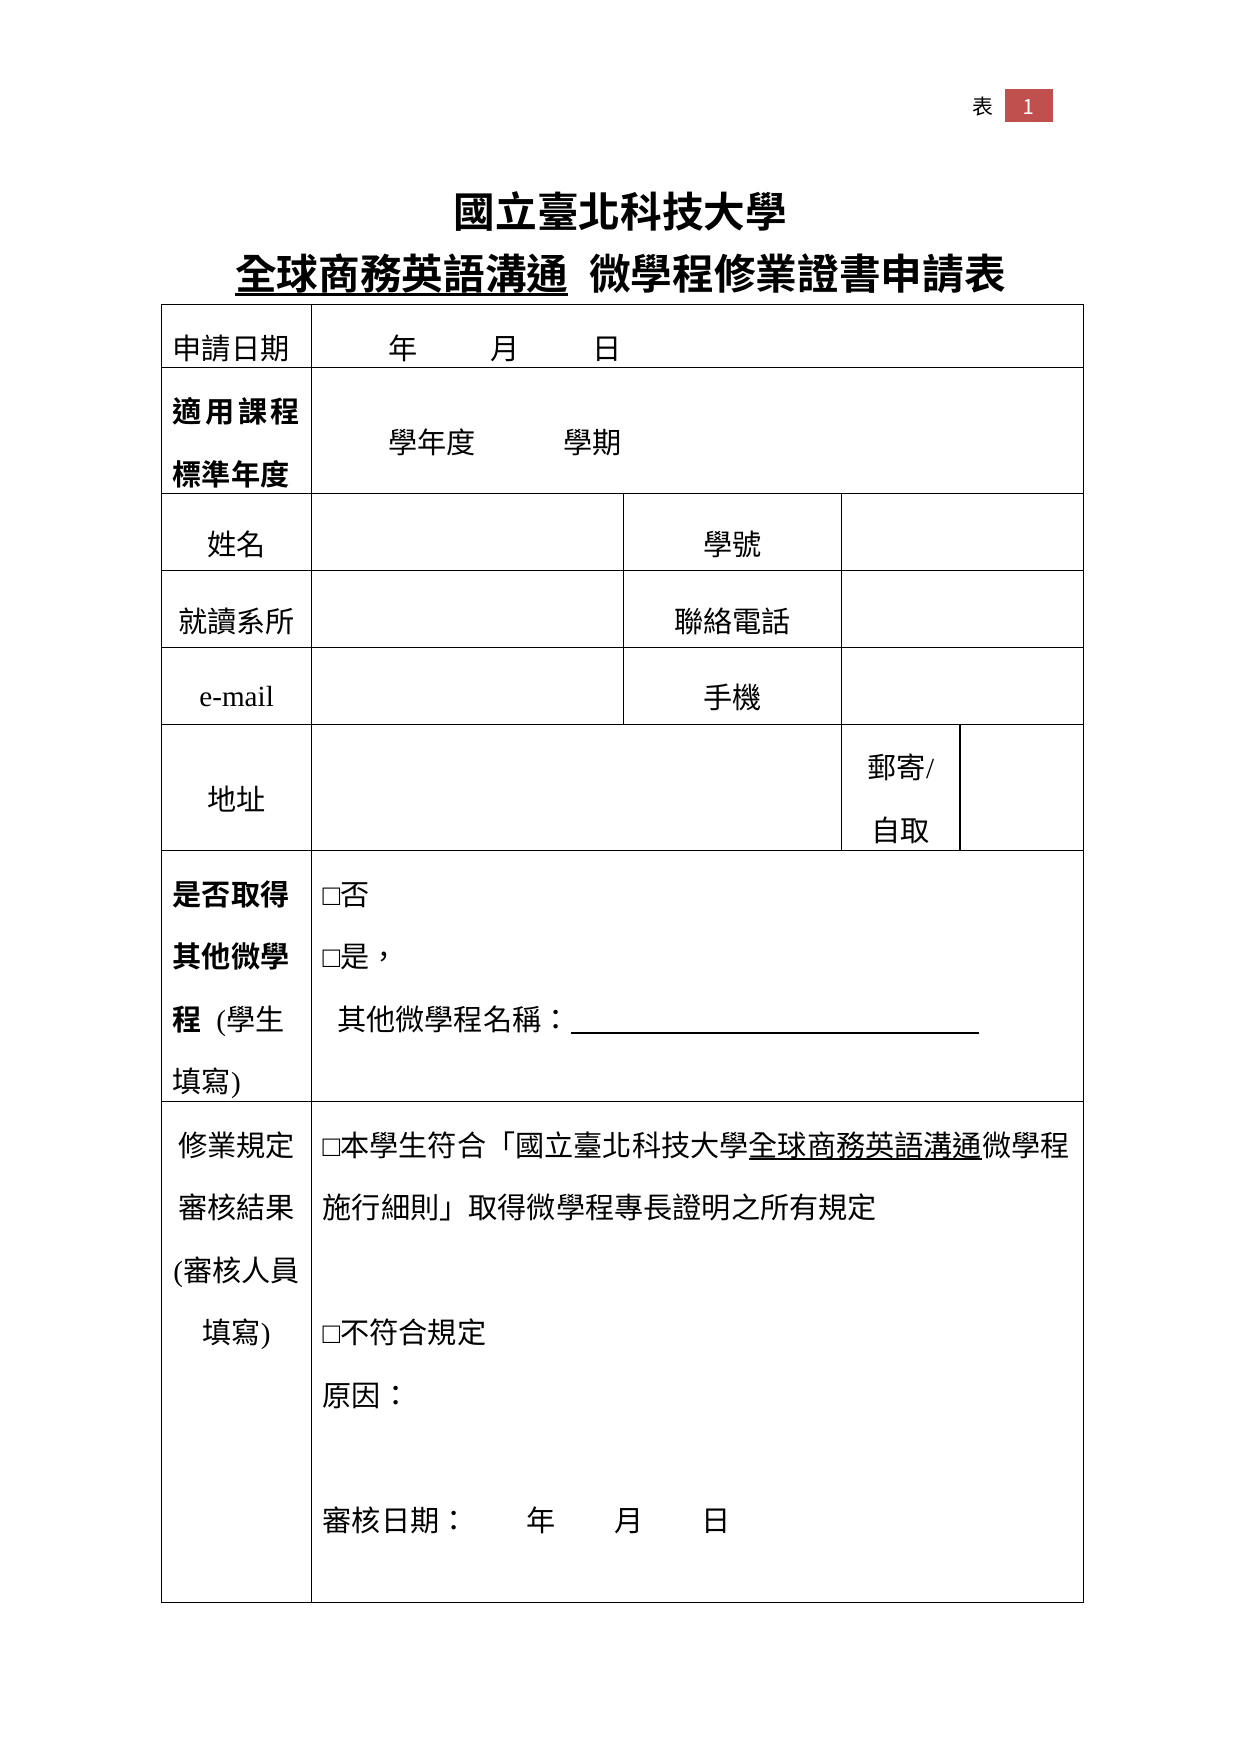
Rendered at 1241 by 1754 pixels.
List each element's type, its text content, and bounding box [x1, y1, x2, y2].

table_cell [312, 571, 623, 647]
table_cell 學年度 學期 [312, 368, 1083, 493]
table_cell 姓名 [162, 494, 311, 570]
table_cell [312, 494, 623, 570]
table_header 申請日期 [162, 305, 311, 367]
table_cell e-mail [162, 648, 311, 723]
table_cell [842, 571, 1083, 647]
table_cell [312, 725, 841, 849]
text 國立臺北科技大學 [187, 167, 1053, 230]
table_cell 郵寄/ 自取 [842, 725, 959, 849]
table_cell 手機 [624, 648, 841, 723]
table_cell [961, 725, 1083, 849]
table_cell 地址 [162, 725, 311, 849]
table_header 年 月 日 [312, 305, 1083, 367]
table_cell 就讀系所 [162, 571, 311, 647]
table_cell [842, 648, 1083, 723]
text 全球商務英語溝通 微學程修業證書申請表 [187, 230, 1053, 292]
table_cell 修業規定 審核結果 (審核人員填寫) [162, 1102, 311, 1602]
table_cell □本學生符合「國立臺北科技大學全球商務英語溝通微學程施行細則」取得微學程專長證明之所有規定 □不符合規定 原因： 審核日期： 年 月 日 [312, 1102, 1083, 1602]
table_cell 學號 [624, 494, 841, 570]
table_cell 適用課程標準年度 [162, 368, 311, 493]
table_cell 聯絡電話 [624, 571, 841, 647]
table_cell 是否取得其他微學程 (學生填寫) [162, 851, 311, 1101]
table_cell □否 □是， 其他微學程名稱： [312, 851, 1083, 1101]
table_cell [312, 648, 623, 723]
table_cell [842, 494, 1083, 570]
